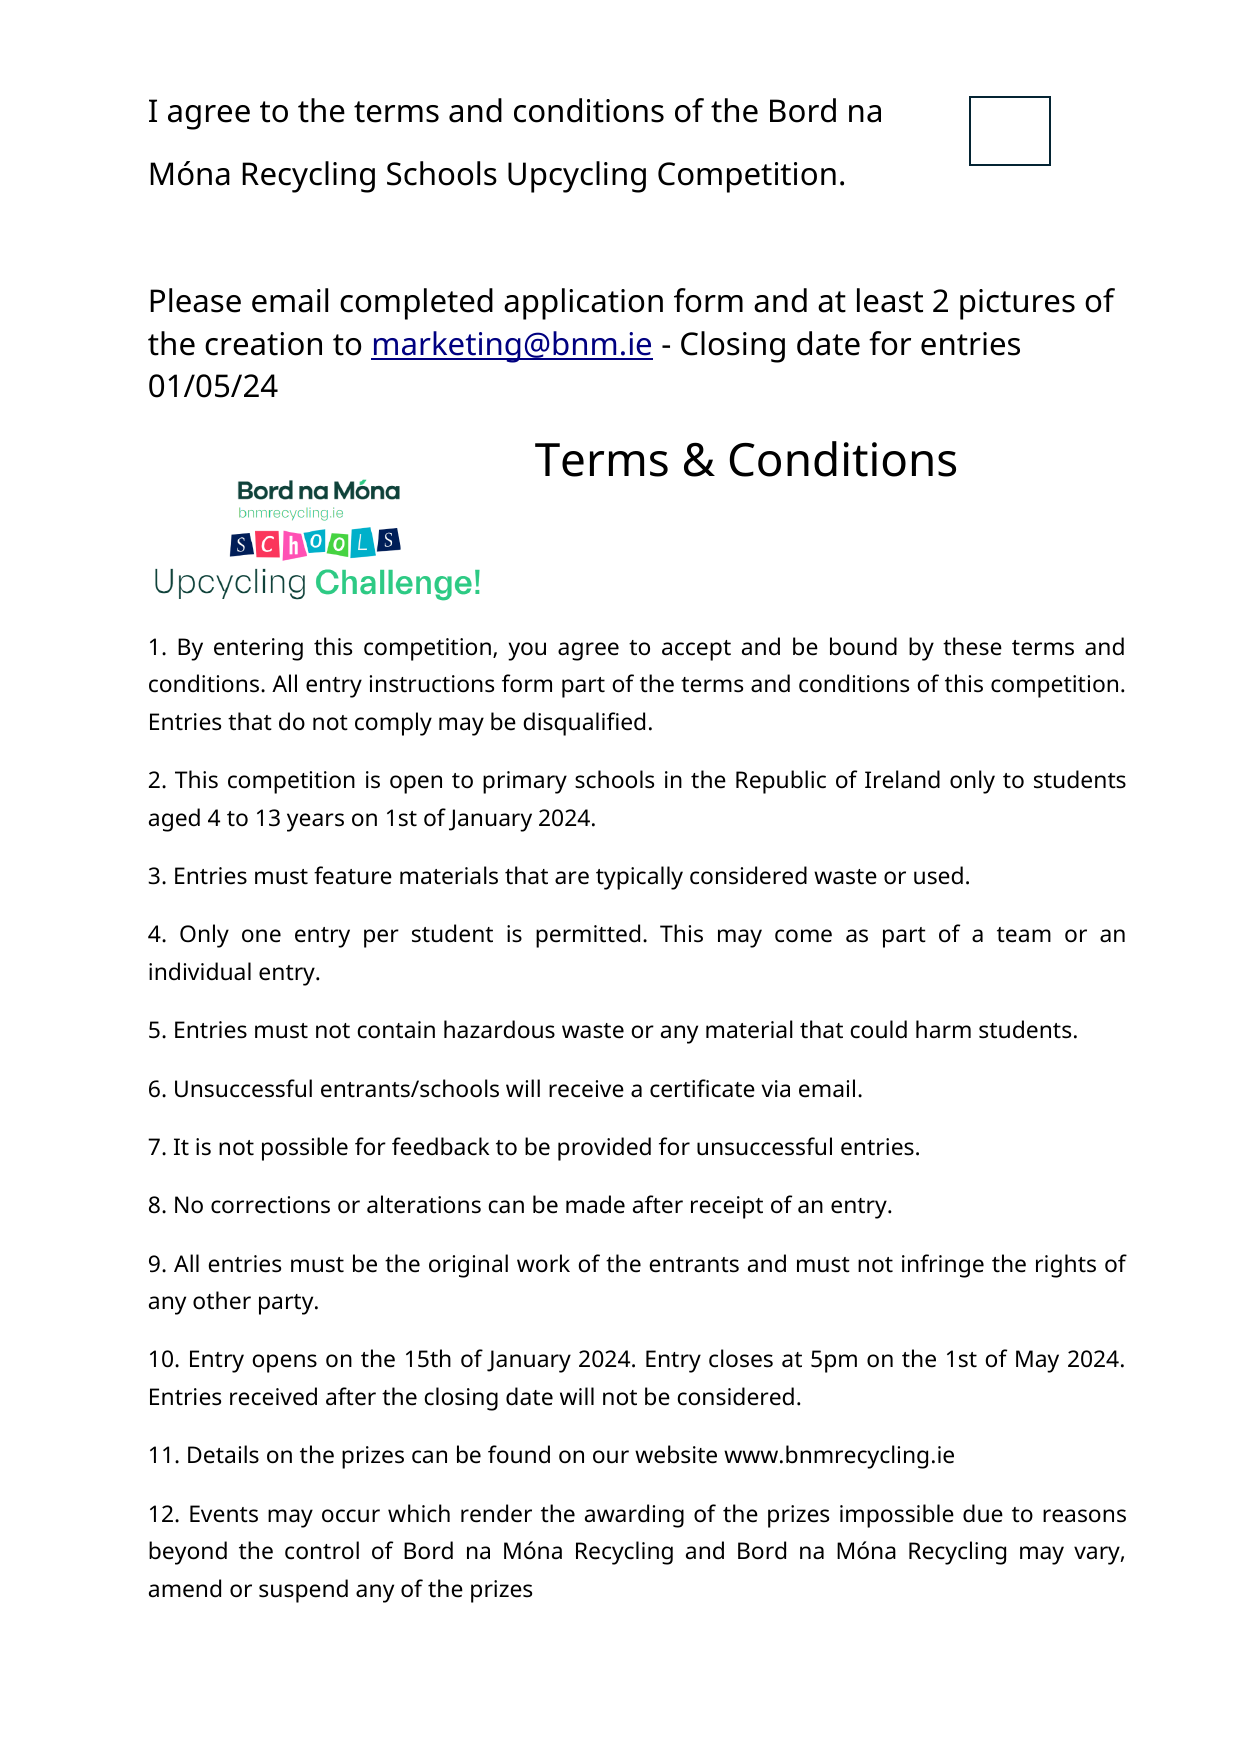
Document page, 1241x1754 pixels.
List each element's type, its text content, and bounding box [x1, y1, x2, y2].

text Móna Recycling Schools Upcycling Competition. [148, 152, 1128, 195]
text 12. Events may occur which render the awarding of the prizes impossible due to reasons beyond the control of Bord na Móna Recycling and Bord na Móna Recycling may vary, amend or suspend any of the prizes [148, 1491, 1128, 1604]
text 9. All entries must be the original work of the entrants and must not infringe the rights of any other party. [148, 1241, 1128, 1316]
text 11. Details on the prizes can be found on our website www.bnmrecycling.ie [148, 1433, 1128, 1470]
text 6. Unsuccessful entrants/schools will receive a certificate via email. [148, 1066, 1128, 1104]
text Please email completed application form and at least 2 pictures of the creation to marketing@bnm.ie - Closing date for entries 01/05/24 [148, 279, 1128, 407]
text 4. Only one entry per student is permitted. This may come as part of a team or an individual entry. [148, 912, 1128, 987]
text 1. By entering this competition, you agree to accept and be bound by these terms and conditions. All entry instructions form part of the terms and conditions of this competition. Entries that do not comply may be disqualified. [148, 624, 1128, 737]
text 3. Entries must feature materials that are typically considered waste or used. [148, 854, 1128, 891]
text I agree to the terms and conditions of the Bord na [148, 89, 1128, 131]
text 2. This competition is open to primary schools in the Republic of Ireland only to students aged 4 to 13 years on 1st of January 2024. [148, 758, 1128, 833]
text 7. It is not possible for feedback to be provided for unsuccessful entries. [148, 1124, 1128, 1162]
text 5. Entries must not contain hazardous waste or any material that could harm students. [148, 1008, 1128, 1045]
text 10. Entry opens on the 15th of January 2024. Entry closes at 5pm on the 1st of May 2024. Entries received after the closing date will not be considered. [148, 1337, 1128, 1412]
text 8. No corrections or alterations can be made after receipt of an entry. [148, 1183, 1128, 1220]
text Terms & Conditions [148, 428, 1128, 604]
